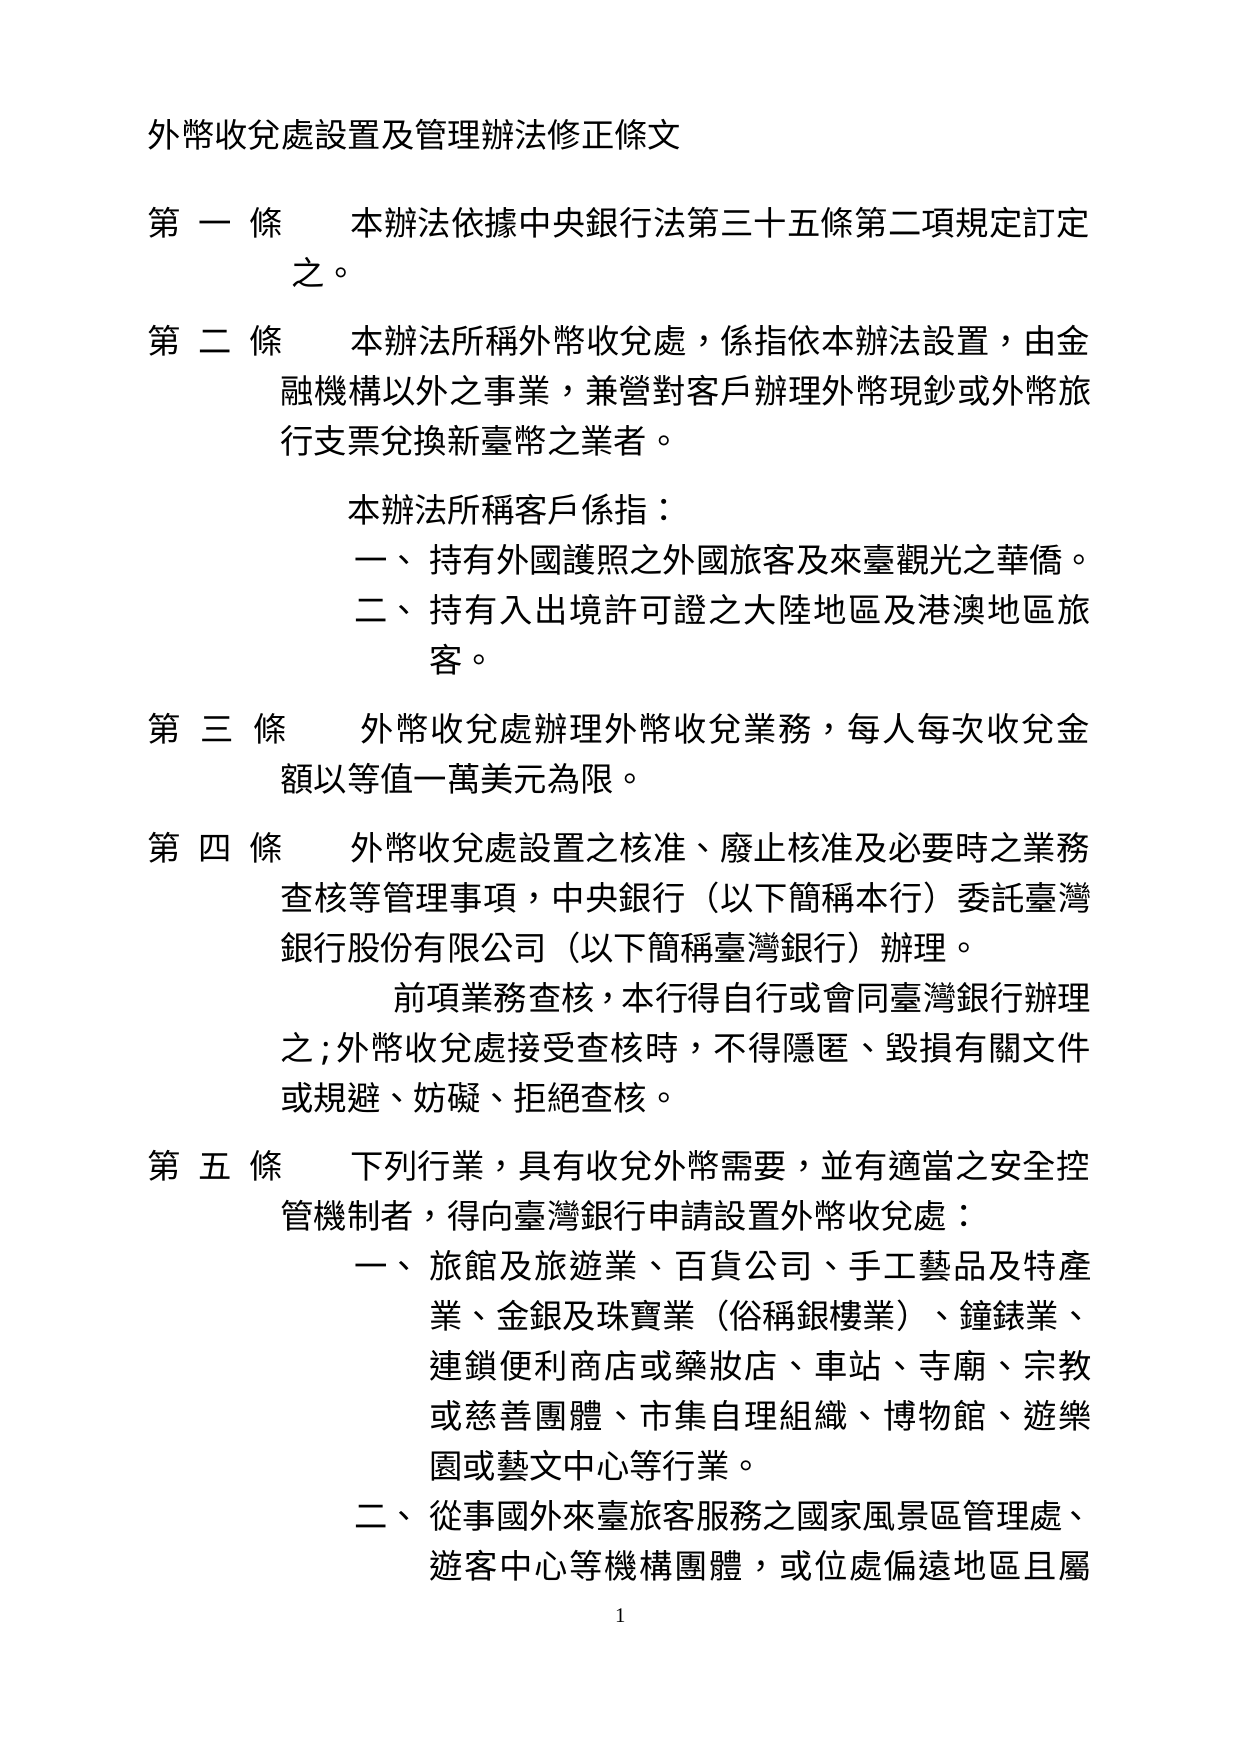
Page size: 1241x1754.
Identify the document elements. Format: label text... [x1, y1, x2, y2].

text 前項業務查核，本行得自行或會同臺灣銀行辦理之;外幣收兌處接受查核時，不得隱匿、毀損有關文件或規避、妨礙、拒絕查核。 [148, 970, 1092, 1120]
list 從事國外來臺旅客服務之國家風景區管理處、遊客中心等機構團體，或位處偏遠地區且屬 [354, 1489, 1092, 1589]
text 第 四 條 外幣收兌處設置之核准、廢止核准及必要時之業務查核等管理事項，中央銀行（以下簡稱本行）委託臺灣銀行股份有限公司（以下簡稱臺灣銀行）辦理。 [148, 820, 1092, 970]
list 旅館及旅遊業、百貨公司、手工藝品及特產業、金銀及珠寶業（俗稱銀樓業）、鐘錶業、連鎖便利商店或藥妝店、車站、寺廟、宗教或慈善團體、市集自理組織、博物館、遊樂園或藝文中心等行業。 [354, 1239, 1092, 1489]
text 外幣收兌處設置及管理辦法修正條文 [148, 107, 1092, 157]
list 持有外國護照之外國旅客及來臺觀光之華僑。 [354, 532, 1092, 582]
text 第 二 條 本辦法所稱外幣收兌處，係指依本辦法設置，由金融機構以外之事業，兼營對客戶辦理外幣現鈔或外幣旅行支票兌換新臺幣之業者。 [148, 314, 1092, 464]
text 第 一 條 本辦法依據中央銀行法第三十五條第二項規定訂定之。 [148, 195, 1092, 295]
text 第 五 條 下列行業，具有收兌外幣需要，並有適當之安全控管機制者，得向臺灣銀行申請設置外幣收兌處： [148, 1139, 1092, 1239]
text [148, 0, 478, 56]
text 第 三 條 外幣收兌處辦理外幣收兌業務，每人每次收兌金 額以等值一萬美元為限。 [148, 701, 1092, 801]
list 持有入出境許可證之大陸地區及港澳地區旅客。 [354, 582, 1092, 682]
text 本辦法所稱客戶係指： [148, 482, 1092, 532]
